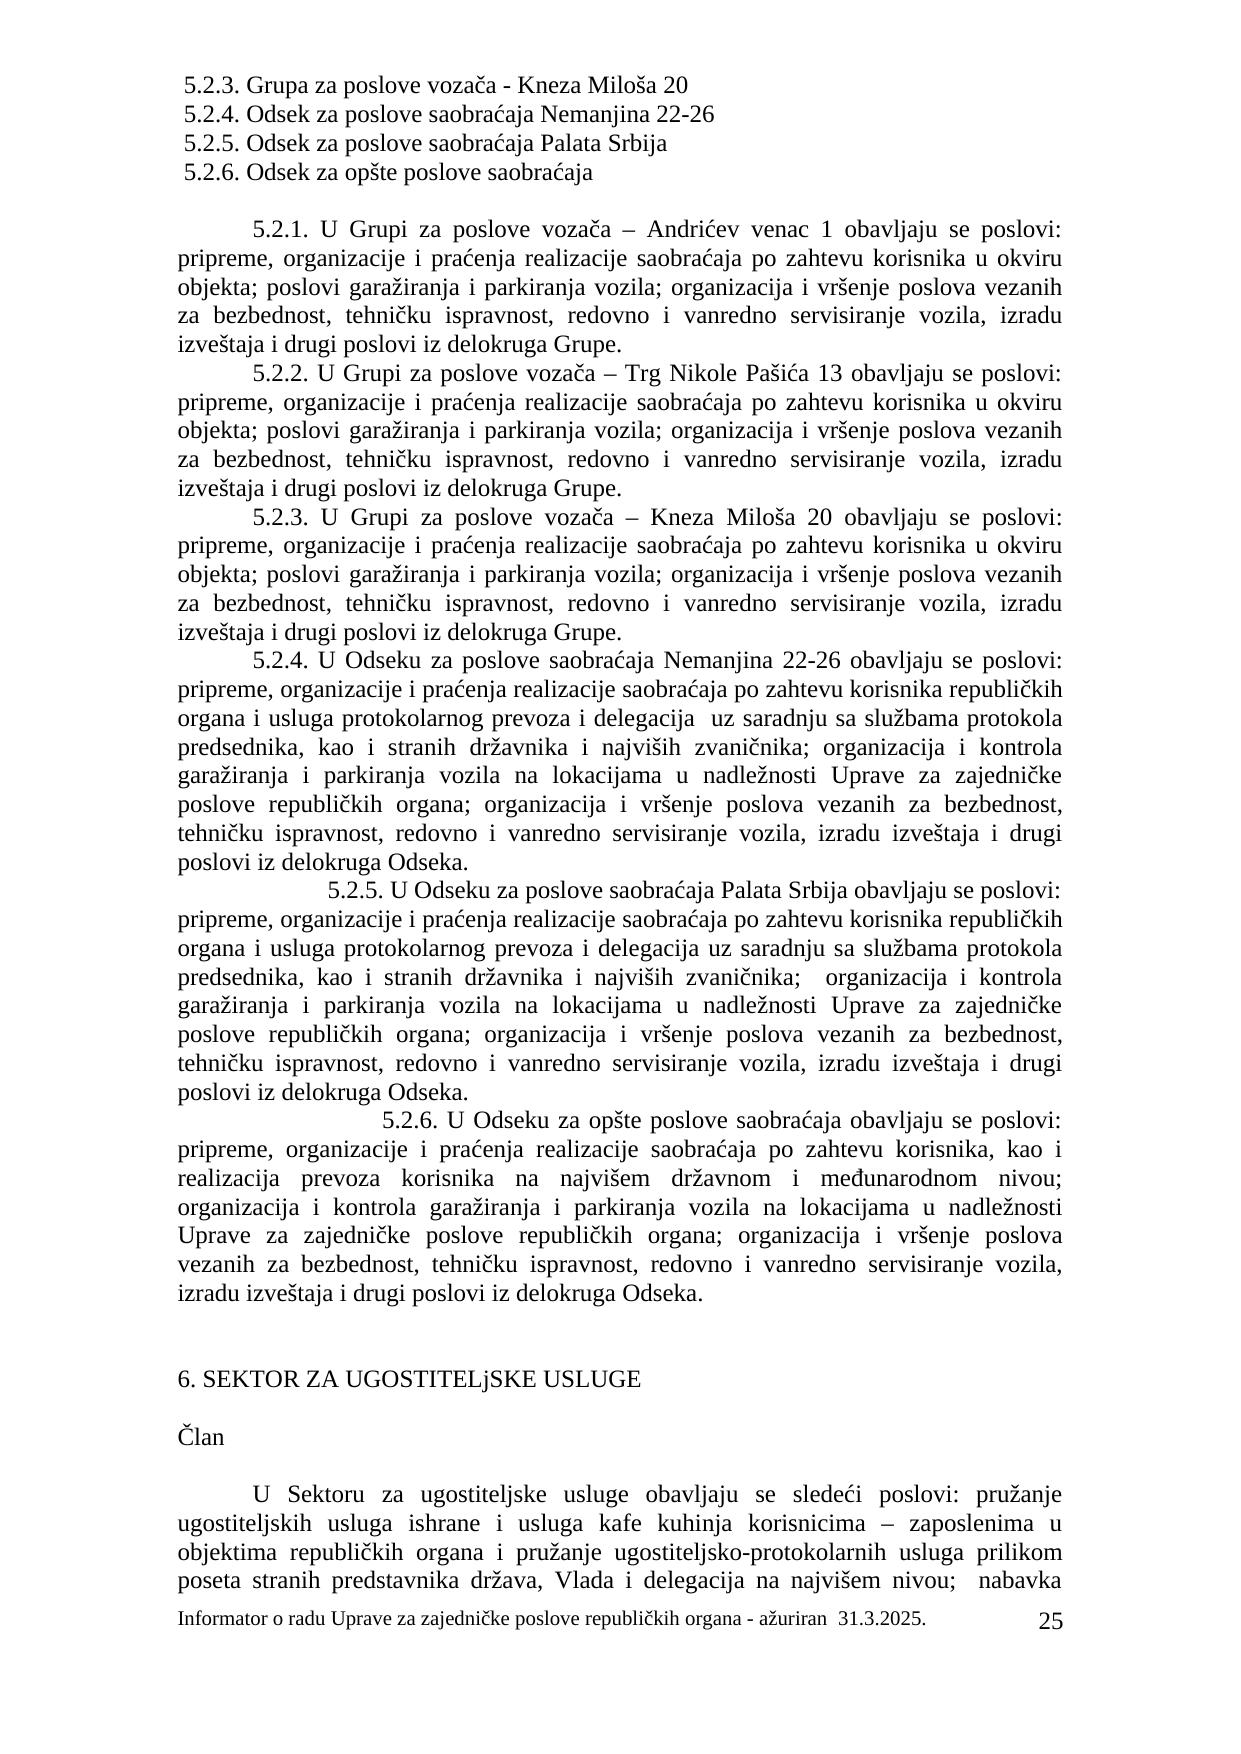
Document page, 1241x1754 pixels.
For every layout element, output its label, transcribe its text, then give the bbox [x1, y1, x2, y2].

subtitle 5.2.2. U Grupi za poslove vozača – Trg Nikole Pašića 13 obavljaju se poslovi: pripreme, organizacije i praćenja realizacije saobraćaja po zahtevu korisnika u okviru objekta; poslovi garažiranja i parkiranja vozila; organizacija i vršenje poslova vezanih za bezbednost, tehničku ispravnost, redovno i vanredno servisiranje vozila, izradu izveštaja i drugi poslovi iz delokruga Grupe. [177, 358, 1063, 502]
subtitle 5.2.1. U Grupi za poslove vozača – Andrićev venac 1 obavljaju se poslovi: pripreme, organizacije i praćenja realizacije saobraćaja po zahtevu korisnika u okviru objekta; poslovi garažiranja i parkiranja vozila; organizacija i vršenje poslova vezanih za bezbednost, tehničku ispravnost, redovno i vanredno servisiranje vozila, izradu izveštaja i drugi poslovi iz delokruga Grupe. [177, 214, 1063, 358]
subtitle 5.2.4. Odsek za poslove saobraćaja Nemanjina 22-26 [177, 99, 1063, 128]
subtitle 5.2.5. U Odseku za poslove saobraćaja Palata Srbija obavljaju se poslovi: pripreme, organizacije i praćenja realizacije saobraćaja po zahtevu korisnika republičkih organa i usluga protokolarnog prevoza i delegacija uz saradnju sa službama protokola predsednika, kao i stranih državnika i najviših zvaničnika; organizacija i kontrola garažiranja i parkiranja vozila na lokacijama u nadležnosti Uprave za zajedničke poslove republičkih organa; organizacija i vršenje poslova vezanih za bezbednost, tehničku ispravnost, redovno i vanredno servisiranje vozila, izradu izveštaja i drugi poslovi iz delokruga Odseka. [177, 875, 1063, 1105]
subtitle U Sektoru za ugostiteljske usluge obavljaju se sledeći poslovi: pružanje ugostiteljskih usluga ishrane i usluga kafe kuhinja korisnicima – zaposlenima u objektima republičkih organa i pružanje ugostiteljsko-protokolarnih usluga prilikom poseta stranih predstavnika država, Vlada i delegacija na najvišem nivou; nabavka [177, 1479, 1063, 1594]
subtitle 5.2.6. U Odseku za opšte poslove saobraćaja obavljaju se poslovi: pripreme, organizacije i praćenja realizacije saobraćaja po zahtevu korisnika, kao i realizacija prevoza korisnika na najvišem državnom i međunarodnom nivou; organizacija i kontrola garažiranja i parkiranja vozila na lokacijama u nadležnosti Uprave za zajedničke poslove republičkih organa; organizacija i vršenje poslova vezanih za bezbednost, tehničku ispravnost, redovno i vanredno servisiranje vozila, izradu izveštaja i drugi poslovi iz delokruga Odseka. [177, 1105, 1063, 1307]
subtitle 5.2.6. Odsek za opšte poslove saobraćaja [177, 157, 1063, 185]
subtitle Član [177, 1422, 1063, 1450]
subtitle 5.2.3. Grupa za poslove vozača - Kneza Miloša 20 [177, 70, 1063, 99]
subtitle 5.2.4. U Odseku za poslove saobraćaja Nemanjina 22-26 obavljaju se poslovi: pripreme, organizacije i praćenja realizacije saobraćaja po zahtevu korisnika republičkih organa i usluga protokolarnog prevoza i delegacija uz saradnju sa službama protokola predsednika, kao i stranih državnika i najviših zvaničnika; organizacija i kontrola garažiranja i parkiranja vozila na lokacijama u nadležnosti Uprave za zajedničke poslove republičkih organa; organizacija i vršenje poslova vezanih za bezbednost, tehničku ispravnost, redovno i vanredno servisiranje vozila, izradu izveštaja i drugi poslovi iz delokruga Odseka. [177, 645, 1063, 875]
subtitle 5.2.3. U Grupi za poslove vozača – Kneza Miloša 20 obavljaju se poslovi: pripreme, organizacije i praćenja realizacije saobraćaja po zahtevu korisnika u okviru objekta; poslovi garažiranja i parkiranja vozila; organizacija i vršenje poslova vezanih za bezbednost, tehničku ispravnost, redovno i vanredno servisiranje vozila, izradu izveštaja i drugi poslovi iz delokruga Grupe. [177, 502, 1063, 645]
subtitle 5.2.5. Odsek za poslove saobraćaja Palata Srbija [177, 128, 1063, 157]
subtitle 6. SEKTOR ZA UGOSTITELjSKE USLUGE [177, 1364, 1063, 1393]
